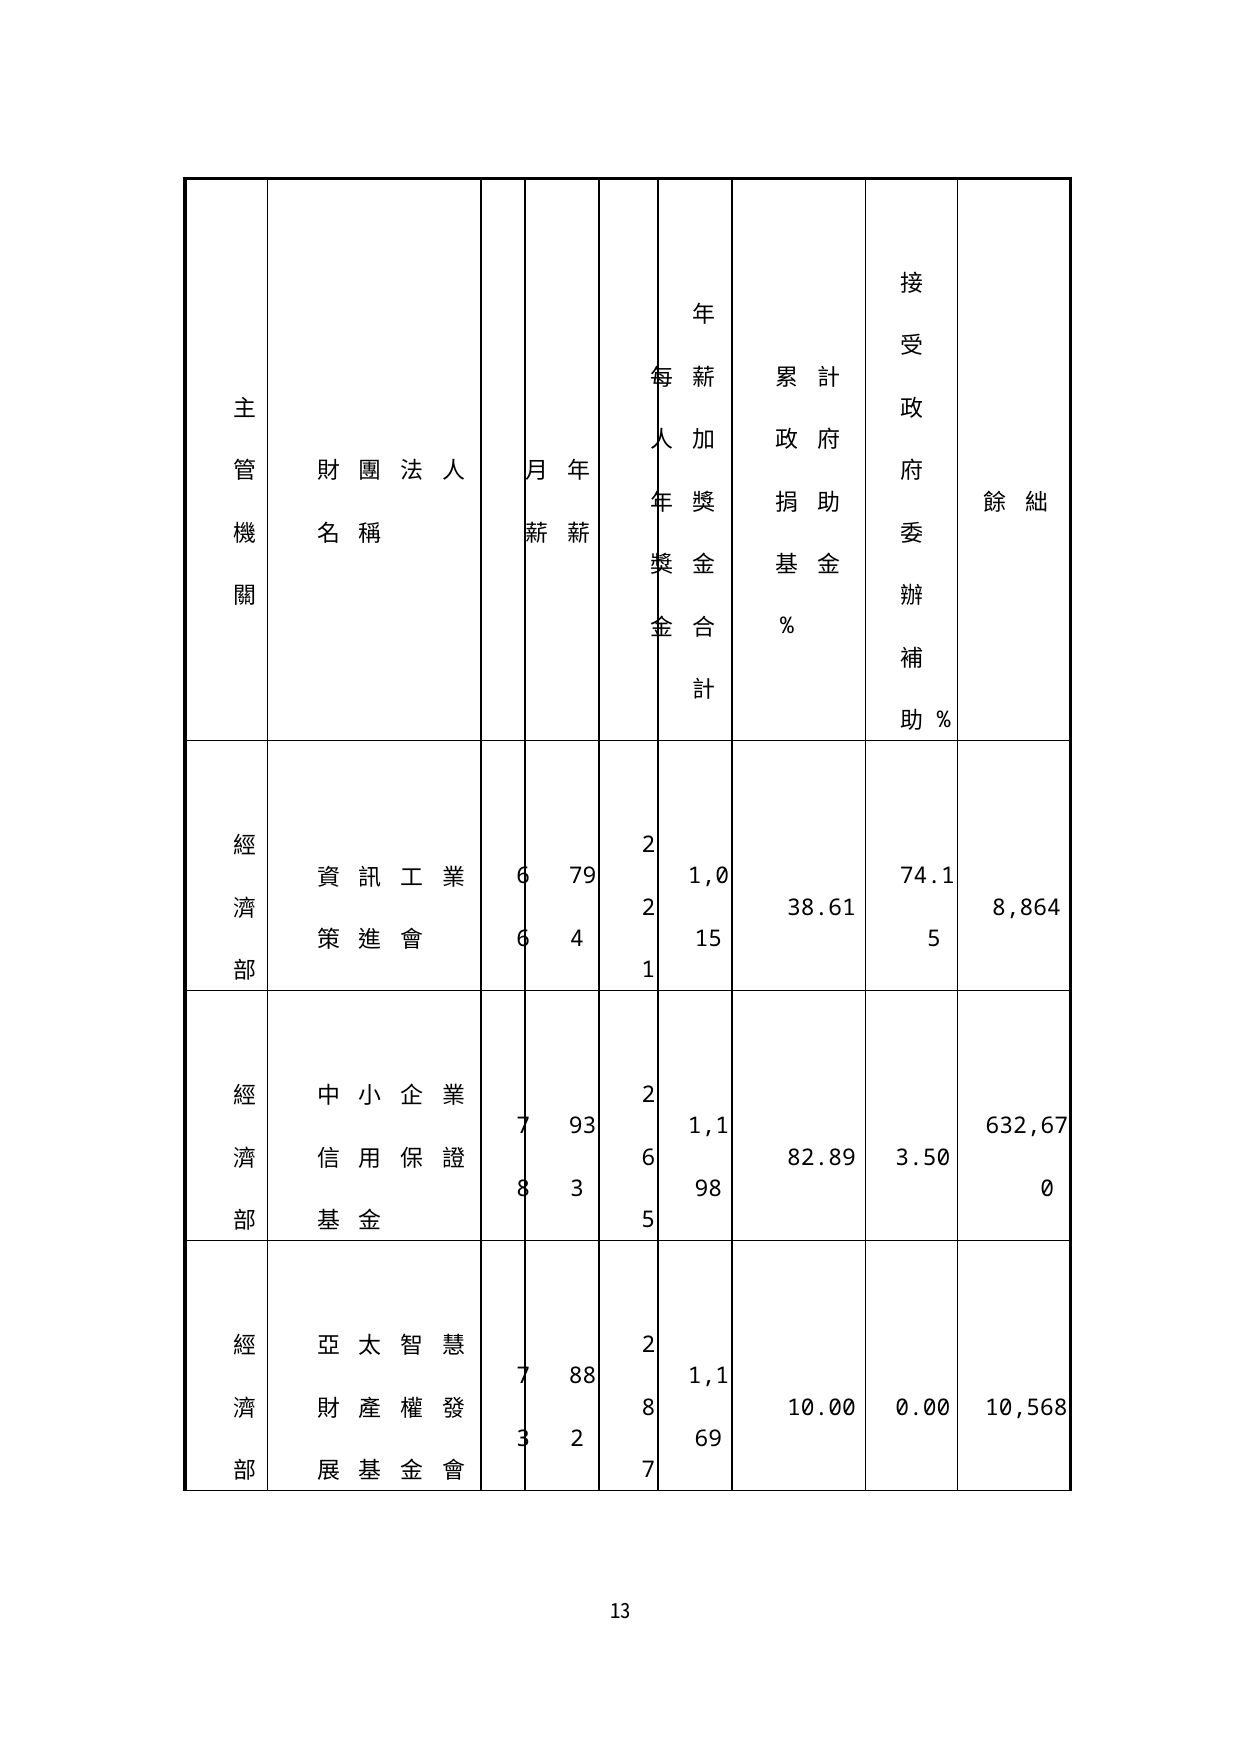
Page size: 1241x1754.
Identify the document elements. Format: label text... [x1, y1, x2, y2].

table_cell 221 [600, 741, 657, 990]
table_header 累計政府捐助基金% [733, 180, 865, 740]
table_cell 265 [600, 991, 657, 1240]
table_cell 82.89 [733, 991, 865, 1240]
table_cell 38.61 [733, 741, 865, 990]
table_cell 1,198 [659, 991, 731, 1240]
table_header 每人年獎金 [600, 180, 657, 740]
table_cell 794 [526, 741, 598, 990]
table_cell 經濟部 [187, 741, 267, 990]
table_cell 78 [482, 991, 524, 1240]
table_cell 1,015 [659, 741, 731, 990]
table_cell 933 [526, 991, 598, 1240]
table_cell 經濟部 [187, 991, 267, 1240]
table_header 主管 機關 [187, 180, 267, 740]
table_cell 亞太智慧財產權發展基金會 [268, 1241, 480, 1490]
table_cell 10,568 [958, 1241, 1069, 1490]
table_header 接受政府委辦補助% [866, 180, 957, 740]
table_cell 287 [600, 1241, 657, 1490]
table_cell 中小企業信用保證基金 [268, 991, 480, 1240]
table_cell 0.00 [866, 1241, 957, 1490]
table_header 月薪 [482, 180, 524, 740]
table_cell 66 [482, 741, 524, 990]
table_cell 8,864 [958, 741, 1069, 990]
table_header 餘絀 [958, 180, 1069, 740]
table_cell 73 [482, 1241, 524, 1490]
table_cell 3.50 [866, 991, 957, 1240]
table_cell 632,670 [958, 991, 1069, 1240]
table_cell 74.15 [866, 741, 957, 990]
table_cell 10.00 [733, 1241, 865, 1490]
table_cell 882 [526, 1241, 598, 1490]
table_cell 資訊工業策進會 [268, 741, 480, 990]
table_header 財團法人名稱 [268, 180, 480, 740]
table_header 年薪加獎金合計 [659, 180, 731, 740]
table_cell 1,169 [659, 1241, 731, 1490]
table_header 年薪 [526, 180, 598, 740]
table_cell 經濟部 [187, 1241, 267, 1490]
